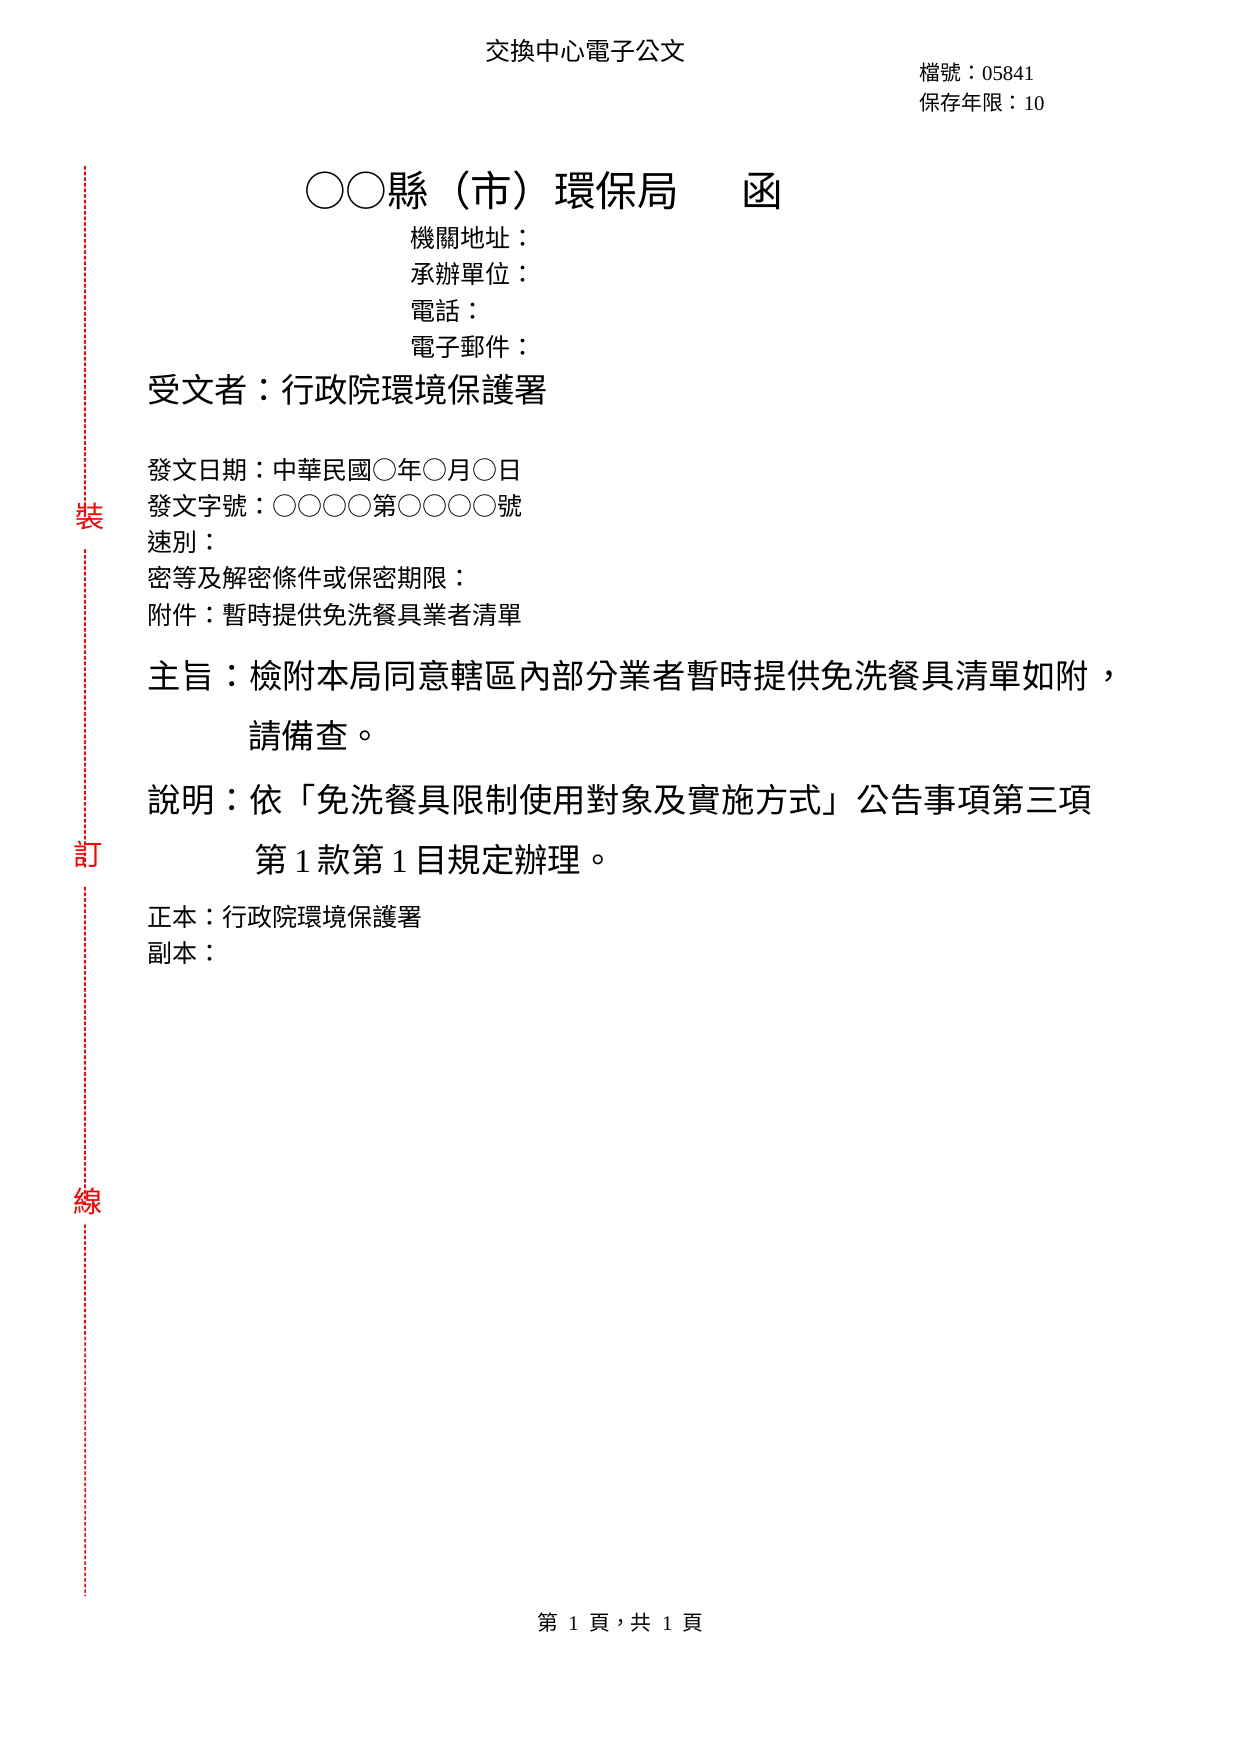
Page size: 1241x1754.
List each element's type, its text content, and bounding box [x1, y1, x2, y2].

text 電子郵件： [148, 327, 1092, 363]
text 檔號：05841 [919, 56, 1176, 86]
text 主旨：檢附本局同意轄區內部分業者暫時提供免洗餐具清單如附，請備查。 [148, 644, 1092, 764]
text 密等及解密條件或保密期限： [148, 559, 1092, 595]
text 受文者：行政院環境保護署 [148, 363, 1092, 412]
text 副本： [148, 933, 1092, 970]
text 說明：依「免洗餐具限制使用對象及實施方式」公告事項第三項第1款第1目規定辦理。 [148, 764, 1092, 885]
text 保存年限：10 [919, 86, 1176, 116]
text 發文日期：中華民國○年○月○日 [148, 450, 1092, 486]
text 速別： [148, 523, 1092, 559]
text 電話： [148, 291, 1092, 327]
text ○○縣（市）環保局 函 [164, 1147, 1227, 1531]
text 附件：暫時提供免洗餐具業者清單 [148, 595, 1092, 631]
text 發文字號：○○○○第○○○○號 [148, 486, 1092, 523]
text 交換中心電子公文 [391, 27, 779, 64]
text ○○縣（市）環保局 函 [148, 102, 1092, 218]
text 正本：行政院環境保護署 [148, 897, 1092, 933]
text 承辦單位： [148, 255, 1092, 291]
text ○○縣（市）環保局 函 [916, 54, 1179, 129]
text 機關地址： [148, 218, 1092, 255]
